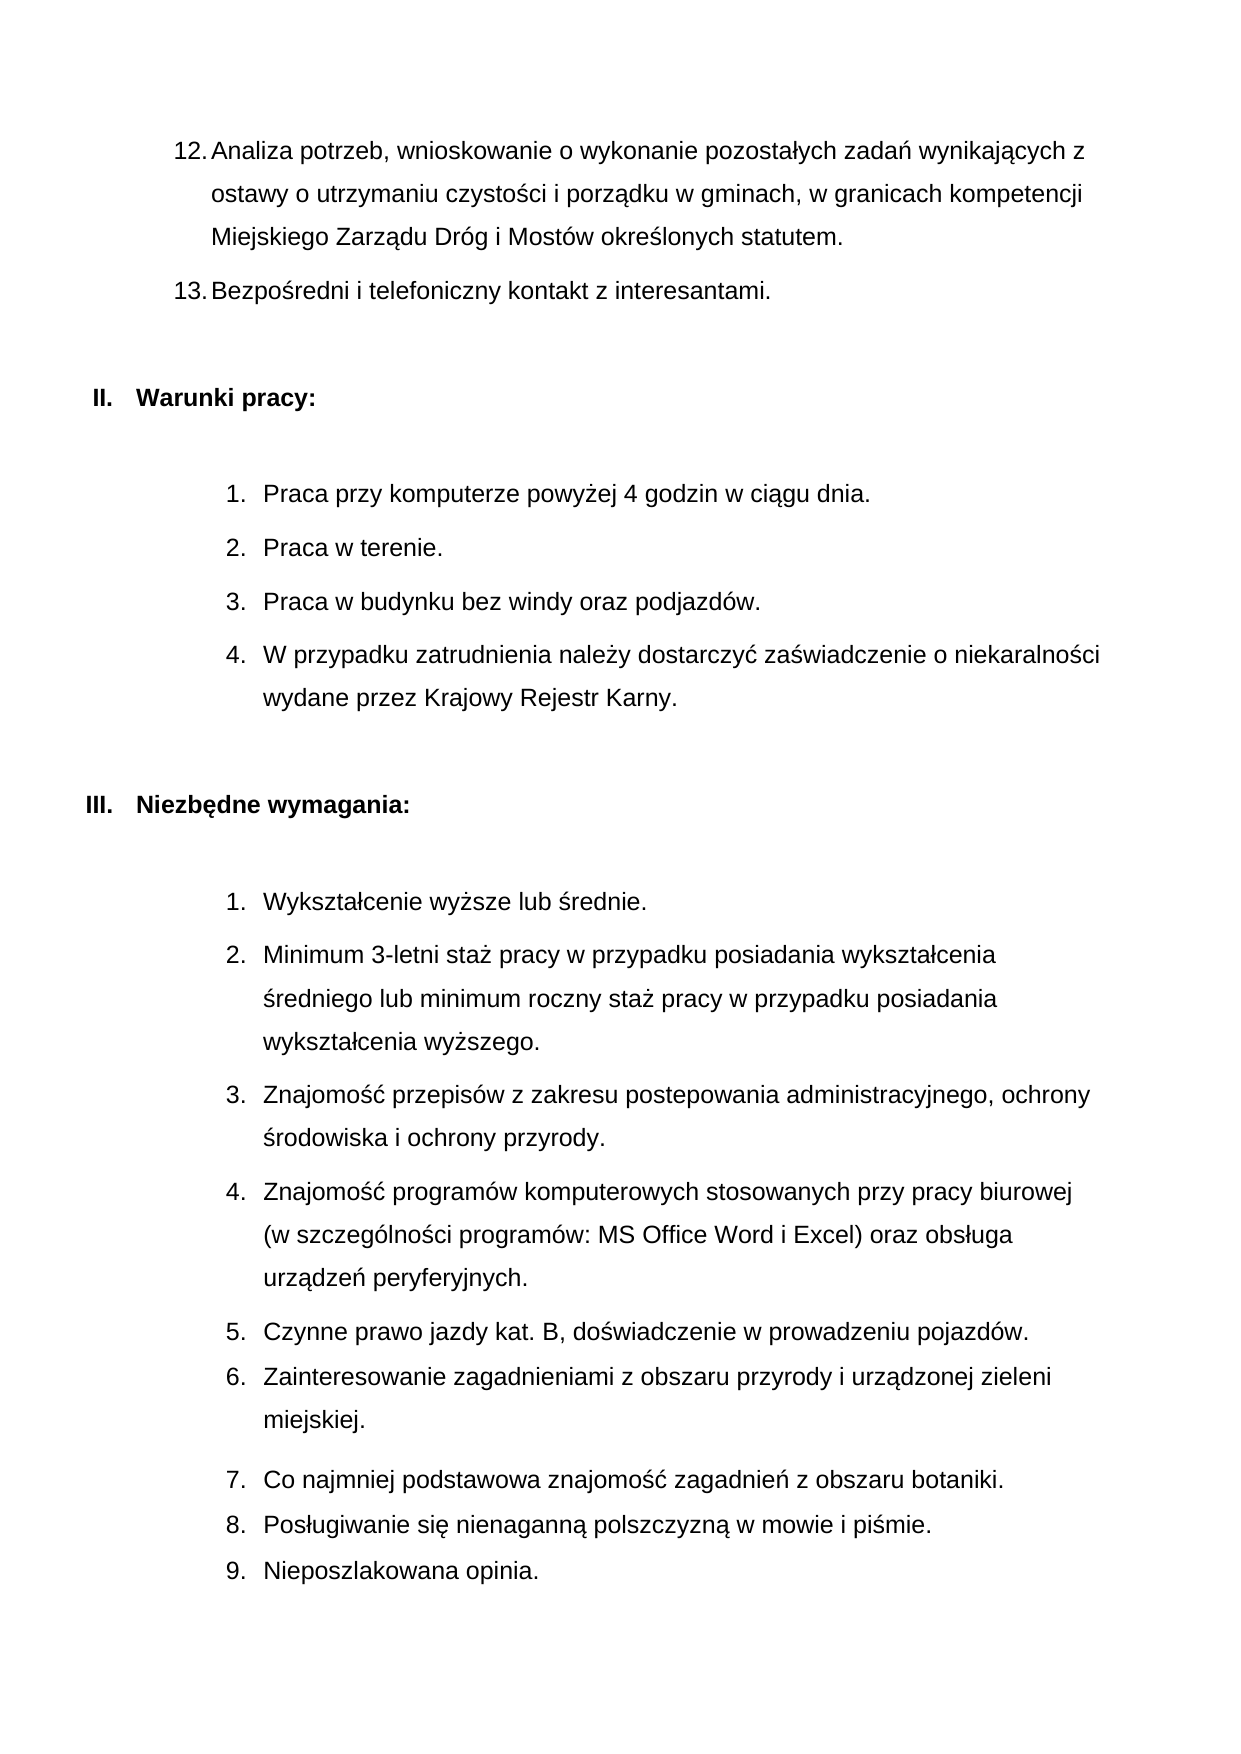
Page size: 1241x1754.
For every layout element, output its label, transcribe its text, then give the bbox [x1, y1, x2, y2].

list W przypadku zatrudnienia należy dostarczyć zaświadczenie o niekaralności wydane przez Krajowy Rejestr Karny. [226, 640, 1104, 712]
list Praca w terenie. [226, 533, 1104, 562]
list Posługiwanie się nienaganną polszczyzną w mowie i piśmie. [226, 1510, 1104, 1539]
list Znajomość programów komputerowych stosowanych przy pracy biurowej (w szczególności programów: MS Office Word i Excel) oraz obsługa urządzeń peryferyjnych. [226, 1177, 1104, 1292]
list Minimum 3-letni staż pracy w przypadku posiadania wykształcenia średniego lub minimum roczny staż pracy w przypadku posiadania wykształcenia wyższego. [226, 940, 1104, 1055]
list Wykształcenie wyższe lub średnie. [226, 887, 1104, 916]
list Analiza potrzeb, wnioskowanie o wykonanie pozostałych zadań wynikających z ostawy o utrzymaniu czystości i porządku w gminach, w granicach kompetencji Miejskiego Zarządu Dróg i Mostów określonych statutem. [173, 136, 1104, 251]
list Co najmniej podstawowa znajomość zagadnień z obszaru botaniki. [226, 1465, 1104, 1494]
list Warunki pracy: [113, 383, 1104, 411]
list Praca przy komputerze powyżej 4 godzin w ciągu dnia. [226, 479, 1104, 508]
list Nieposzlakowana opinia. [226, 1556, 1104, 1584]
list Znajomość przepisów z zakresu postepowania administracyjnego, ochrony środowiska i ochrony przyrody. [226, 1080, 1104, 1152]
list Niezbędne wymagania: [113, 790, 1104, 819]
list Czynne prawo jazdy kat. B, doświadczenie w prowadzeniu pojazdów. [226, 1317, 1104, 1345]
list Zainteresowanie zagadnieniami z obszaru przyrody i urządzonej zieleni miejskiej. [226, 1362, 1104, 1434]
list Bezpośredni i telefoniczny kontakt z interesantami. [173, 276, 1104, 304]
list Praca w budynku bez windy oraz podjazdów. [226, 586, 1104, 615]
